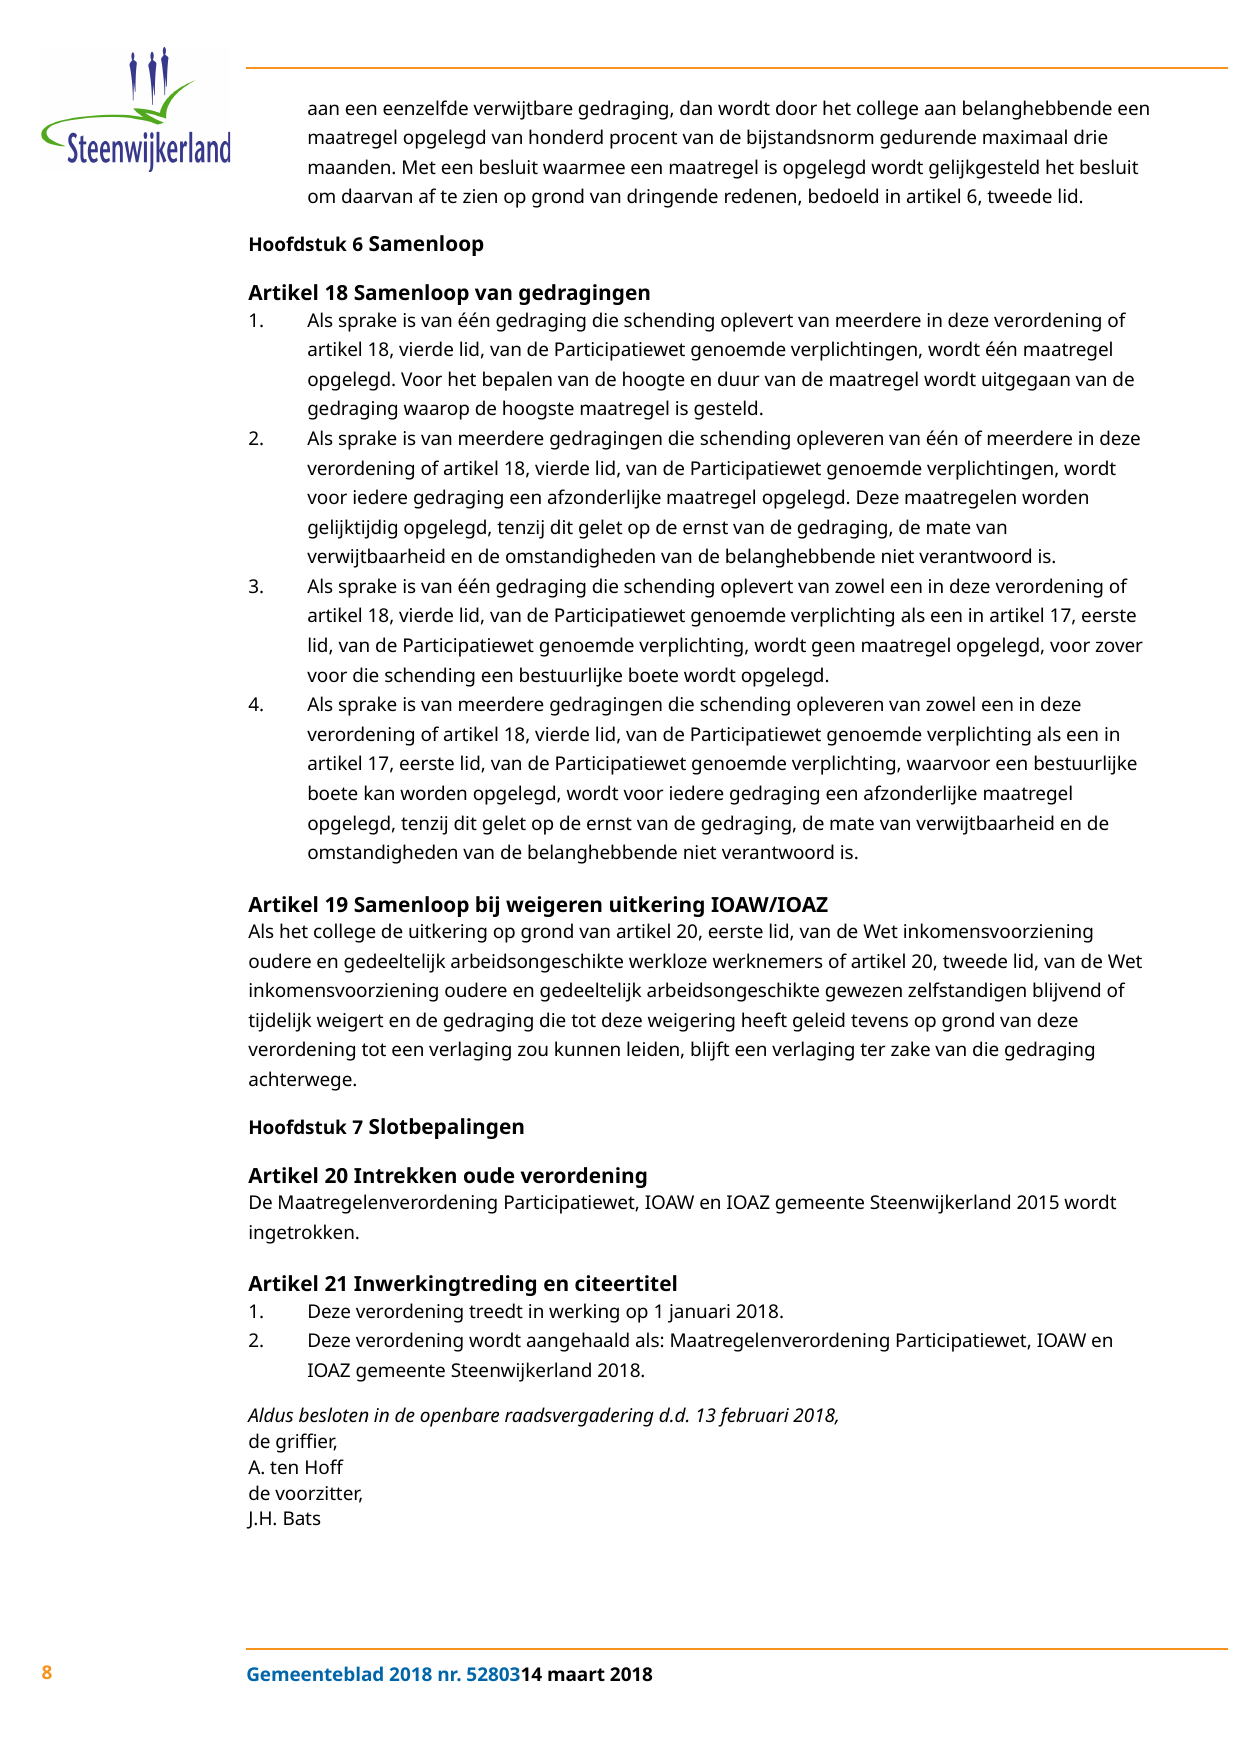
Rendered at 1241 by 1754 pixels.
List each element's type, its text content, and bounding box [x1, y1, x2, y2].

list Als sprake is van één gedraging die schending oplevert van meerdere in deze verordening of artikel 18, vierde lid, van de Participatiewet genoemde verplichtingen, wordt één maatregel opgelegd. Voor het bepalen van de hoogte en duur van de maatregel wordt uitgegaan van de gedraging waarop de hoogste maatregel is gesteld. [248, 307, 1152, 421]
list aan een eenzelfde verwijtbare gedraging, dan wordt door het college aan belanghebbende een maatregel opgelegd van honderd procent van de bijstandsnorm gedurende maximaal drie maanden. Met een besluit waarmee een maatregel is opgelegd wordt gelijkgesteld het besluit om daarvan af te zien op grond van dringende redenen, bedoeld in artikel 6, tweede lid. [248, 95, 1152, 209]
list Als sprake is van meerdere gedragingen die schending opleveren van zowel een in deze verordening of artikel 18, vierde lid, van de Participatiewet genoemde verplichting als een in artikel 17, eerste lid, van de Participatiewet genoemde verplichting, waarvoor een bestuurlijke boete kan worden opgelegd, wordt voor iedere gedraging een afzonderlijke maatregel opgelegd, tenzij dit gelet op de ernst van de gedraging, de mate van verwijtbaarheid en de omstandigheden van de belanghebbende niet verantwoord is. [248, 691, 1152, 865]
text Hoofdstuk 6 Samenloop [248, 229, 1152, 258]
text de voorzitter, [248, 1480, 1152, 1506]
list Deze verordening wordt aangehaald als: Maatregelenverordening Participatiewet, IOAW en IOAZ gemeente Steenwijkerland 2018. [248, 1327, 1152, 1383]
picture [41, 47, 231, 172]
list Als sprake is van meerdere gedragingen die schending opleveren van één of meerdere in deze verordening of artikel 18, vierde lid, van de Participatiewet genoemde verplichtingen, wordt voor iedere gedraging een afzonderlijke maatregel opgelegd. Deze maatregelen worden gelijktijdig opgelegd, tenzij dit gelet op de ernst van de gedraging, de mate van verwijtbaarheid en de omstandigheden van de belanghebbende niet verantwoord is. [248, 425, 1152, 569]
text Artikel 21 Inwerkingtreding en citeertitel [248, 1269, 1152, 1298]
list Deze verordening treedt in werking op 1 januari 2018. [248, 1298, 1152, 1324]
text Aldus besloten in de openbare raadsvergadering d.d. 13 februari 2018, [248, 1403, 1152, 1428]
text Artikel 19 Samenloop bij weigeren uitkering IOAW/IOAZ [248, 890, 1152, 918]
text J.H. Bats [248, 1506, 1152, 1531]
text Artikel 20 Intrekken oude verordening [248, 1161, 1152, 1189]
list Als sprake is van één gedraging die schending oplevert van zowel een in deze verordening of artikel 18, vierde lid, van de Participatiewet genoemde verplichting als een in artikel 17, eerste lid, van de Participatiewet genoemde verplichting, wordt geen maatregel opgelegd, voor zover voor die schending een bestuurlijke boete wordt opgelegd. [248, 573, 1152, 688]
text De Maatregelenverordening Participatiewet, IOAW en IOAZ gemeente Steenwijkerland 2015 wordt ingetrokken. [248, 1189, 1152, 1245]
text A. ten Hoff [248, 1454, 1152, 1480]
text Als het college de uitkering op grond van artikel 20, eerste lid, van de Wet inkomensvoorziening oudere en gedeeltelijk arbeidsongeschikte werkloze werknemers of artikel 20, tweede lid, van de Wet inkomensvoorziening oudere en gedeeltelijk arbeidsongeschikte gewezen zelfstandigen blijvend of tijdelijk weigert en de gedraging die tot deze weigering heeft geleid tevens op grond van deze verordening tot een verlaging zou kunnen leiden, blijft een verlaging ter zake van die gedraging achterwege. [248, 918, 1152, 1092]
text Hoofdstuk 7 Slotbepalingen [248, 1112, 1152, 1140]
text Artikel 18 Samenloop van gedragingen [248, 278, 1152, 307]
text de griffier, [248, 1428, 1152, 1454]
